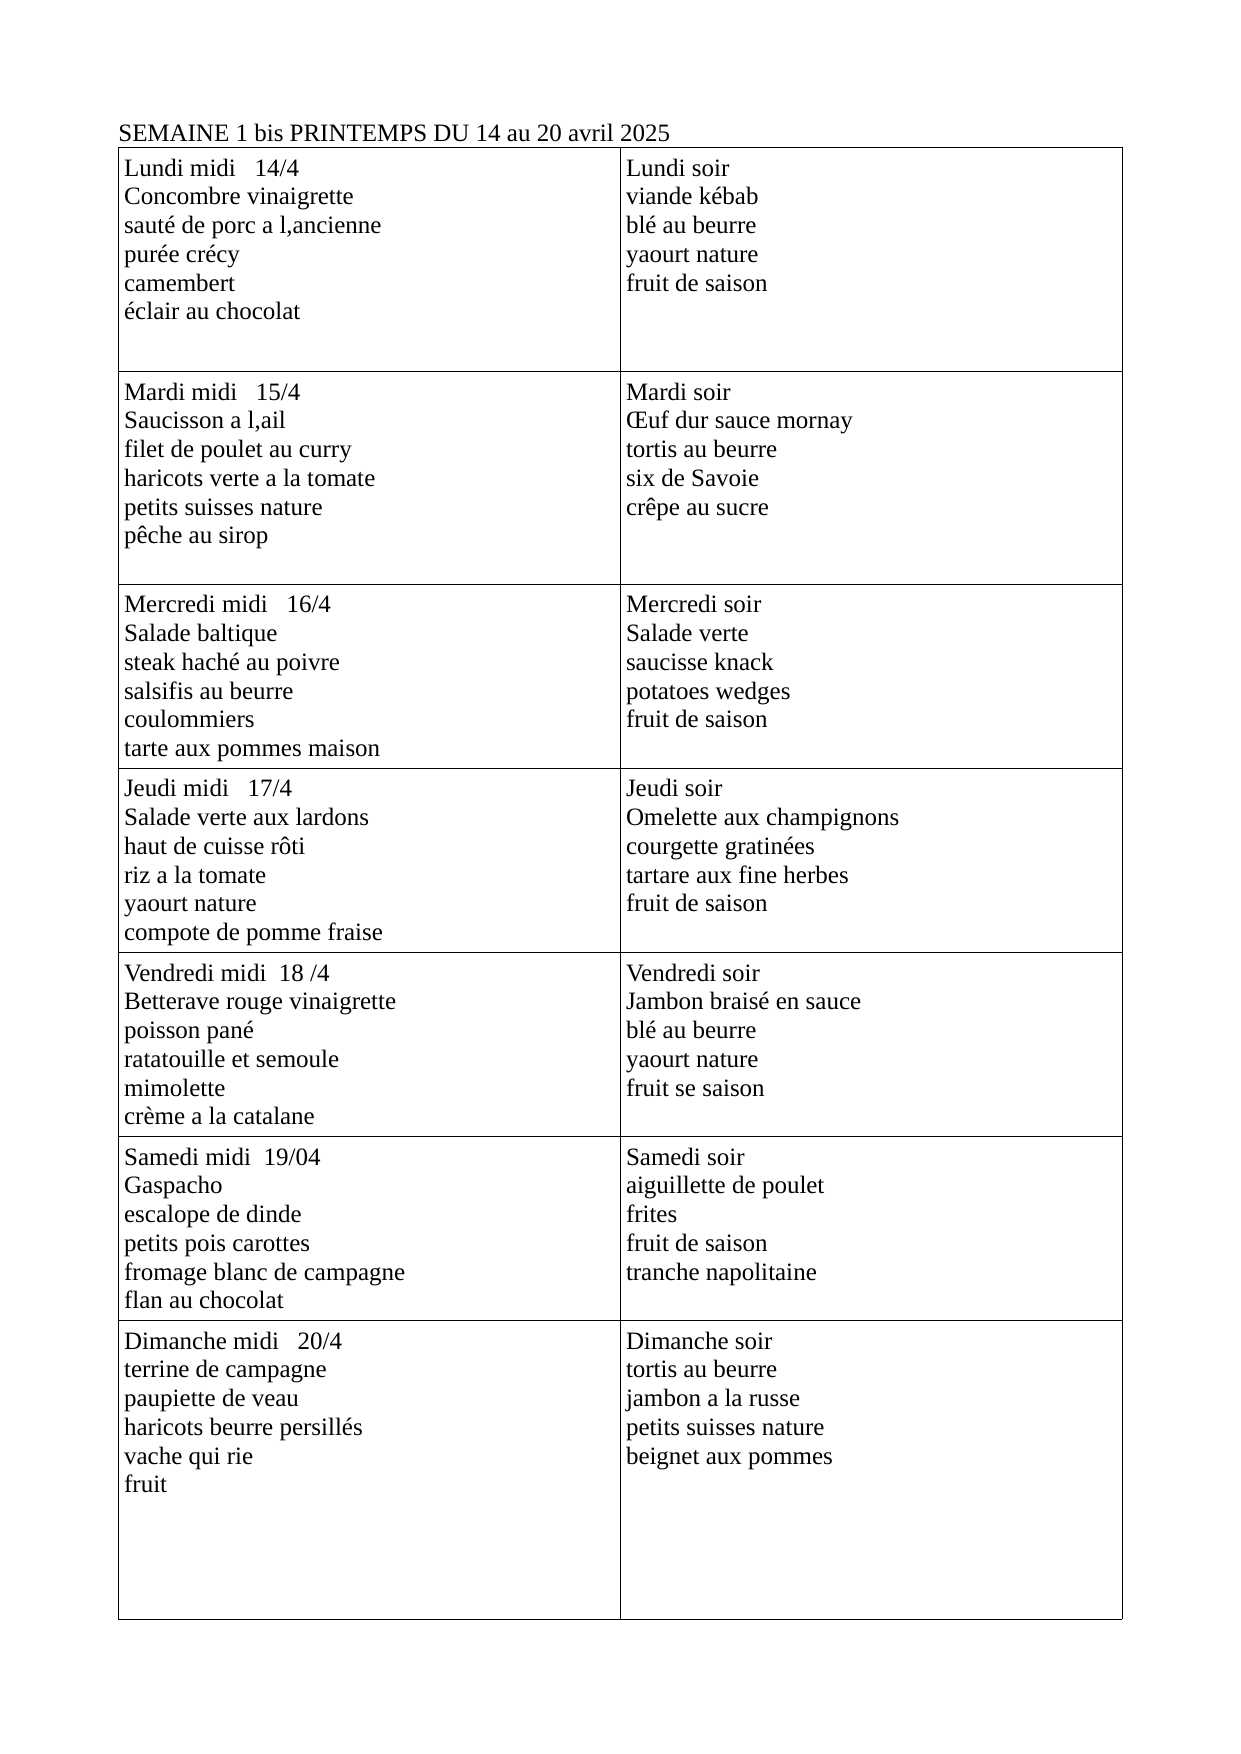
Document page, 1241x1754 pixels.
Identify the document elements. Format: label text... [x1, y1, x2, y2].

table_cell Mercredi midi 16/4 Salade baltique steak haché au poivre salsifis au beurre coulommiers tarte aux pommes maison [119, 585, 620, 768]
table_cell Jeudi midi 17/4 Salade verte aux lardons haut de cuisse rôti riz a la tomate yaourt nature compote de pomme fraise [119, 769, 620, 952]
table_cell Vendredi soir Jambon braisé en sauce blé au beurre yaourt nature fruit se saison [621, 953, 1122, 1136]
table_cell Samedi soir aiguillette de poulet frites fruit de saison tranche napolitaine [621, 1137, 1122, 1320]
table_header Lundi midi 14/4 Concombre vinaigrette sauté de porc a l,ancienne purée crécy camembert éclair au chocolat [119, 148, 620, 371]
table_cell Dimanche soir tortis au beurre jambon a la russe petits suisses nature beignet aux pommes [621, 1321, 1122, 1619]
table_cell Vendredi midi 18 /4 Betterave rouge vinaigrette poisson pané ratatouille et semoule mimolette crème a la catalane [119, 953, 620, 1136]
table_cell Dimanche midi 20/4 terrine de campagne paupiette de veau haricots beurre persillés vache qui rie fruit [119, 1321, 620, 1619]
table_cell Mardi midi 15/4 Saucisson a l,ail filet de poulet au curry haricots verte a la tomate petits suisses nature pêche au sirop [119, 372, 620, 584]
table_cell Mardi soir Œuf dur sauce mornay tortis au beurre six de Savoie crêpe au sucre [621, 372, 1122, 584]
table_cell Samedi midi 19/04 Gaspacho escalope de dinde petits pois carottes fromage blanc de campagne flan au chocolat [119, 1137, 620, 1320]
table_header Lundi soir viande kébab blé au beurre yaourt nature fruit de saison [621, 148, 1122, 371]
text SEMAINE 1 bis PRINTEMPS DU 14 au 20 avril 2025 [118, 118, 1122, 147]
table_cell Jeudi soir Omelette aux champignons courgette gratinées tartare aux fine herbes fruit de saison [621, 769, 1122, 952]
table_cell Mercredi soir Salade verte saucisse knack potatoes wedges fruit de saison [621, 585, 1122, 768]
